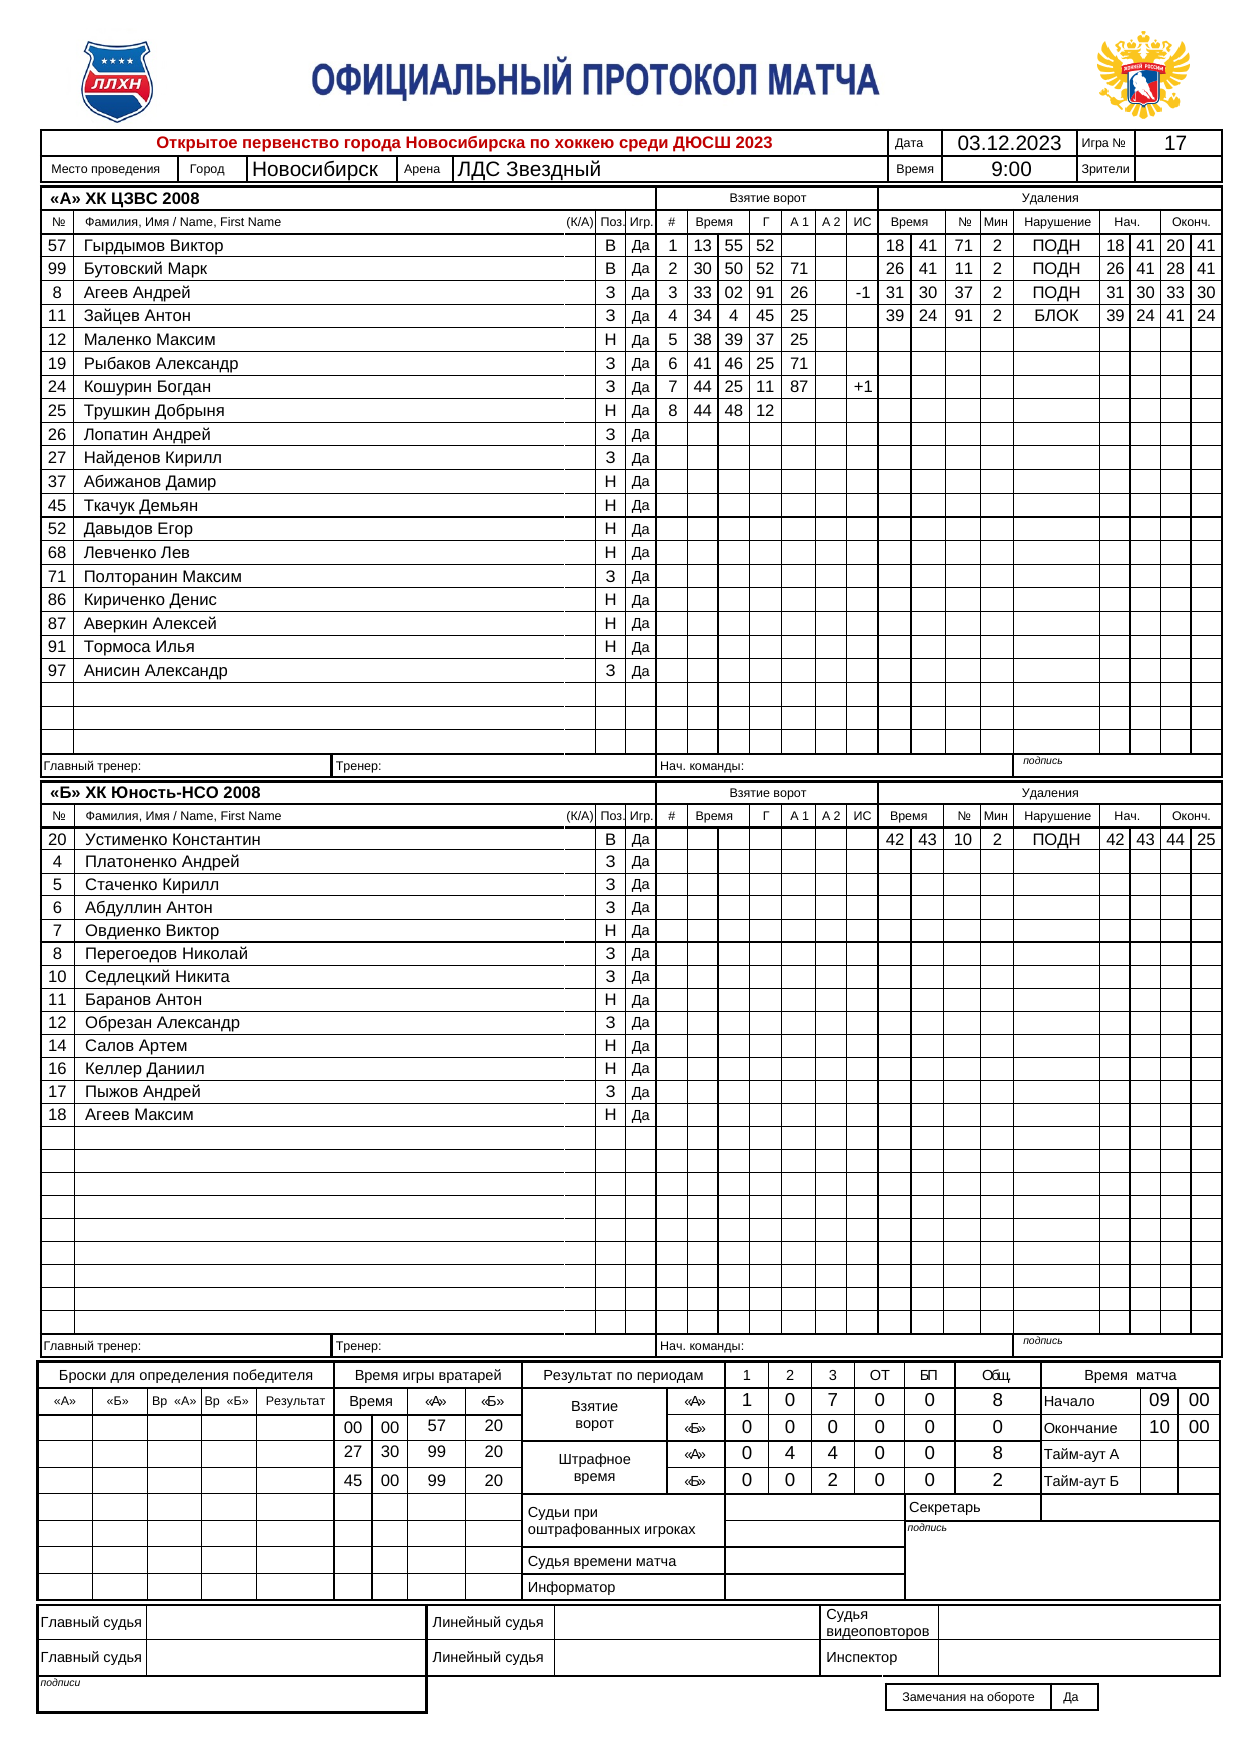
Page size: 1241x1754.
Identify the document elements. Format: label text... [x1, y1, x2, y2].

table_cell З [596, 1081, 625, 1103]
table_cell [565, 1058, 595, 1079]
table_cell 25 [782, 328, 815, 351]
table_cell [565, 730, 595, 753]
table_cell [565, 588, 595, 611]
table_cell Взятие ворот [523, 1389, 666, 1440]
table_cell Н [596, 328, 625, 351]
table_cell ЛДС Звездный [454, 157, 887, 181]
table_cell [816, 494, 846, 516]
table_cell [944, 850, 980, 872]
table_cell [596, 1196, 625, 1218]
table_cell [719, 707, 749, 729]
table_cell [75, 1127, 564, 1149]
table_cell [1014, 1104, 1099, 1126]
table_cell [981, 683, 1013, 706]
table_cell [719, 1035, 749, 1057]
table_cell Да [626, 896, 655, 918]
table_cell [1192, 328, 1221, 351]
table_cell [719, 588, 749, 611]
table_cell [1014, 920, 1099, 941]
table_cell [1131, 683, 1160, 706]
table_cell [847, 989, 877, 1011]
table_cell [981, 1173, 1013, 1195]
table_cell [657, 829, 687, 849]
table_cell Нач. [1100, 211, 1160, 233]
table_cell [688, 659, 717, 682]
table_cell [565, 494, 595, 516]
table_cell [1131, 1173, 1160, 1195]
table_cell [373, 1521, 407, 1546]
table_cell [1014, 659, 1099, 682]
table_cell [879, 470, 910, 493]
table_cell Да [626, 565, 655, 587]
table_cell [1161, 850, 1190, 872]
table_cell [750, 683, 781, 706]
table_cell [1100, 1288, 1129, 1310]
table_cell [1100, 446, 1129, 469]
table_cell 8 [956, 1442, 1040, 1467]
table_cell 41 [1131, 257, 1160, 280]
table_cell [657, 423, 687, 445]
table_cell [944, 1173, 980, 1195]
table_cell [879, 1035, 910, 1057]
table_cell [626, 1196, 655, 1218]
table_cell [1192, 1311, 1221, 1333]
table_cell [75, 1288, 564, 1310]
table_cell 20 [466, 1416, 521, 1440]
table_cell [147, 1606, 425, 1639]
table_cell [944, 1150, 980, 1172]
table_cell [782, 683, 815, 706]
table_cell [719, 1311, 749, 1333]
table_cell [1100, 896, 1129, 918]
table_cell [202, 1468, 256, 1493]
table_cell [1161, 1219, 1190, 1241]
table_cell [688, 707, 717, 729]
table_cell [981, 1150, 1013, 1172]
table_cell 37 [750, 328, 781, 351]
table_cell [1192, 1150, 1221, 1172]
table_cell [879, 1058, 910, 1079]
table_cell В [596, 257, 625, 280]
table_cell 00 [335, 1416, 371, 1440]
table_cell [750, 423, 781, 445]
table_cell [782, 612, 815, 634]
table_cell [1131, 730, 1160, 753]
table_cell [912, 470, 945, 493]
table_cell [1131, 352, 1160, 374]
table_cell 43 [1131, 829, 1160, 849]
table_cell [946, 588, 980, 611]
table_cell [1100, 470, 1129, 493]
table_cell 20 [466, 1441, 521, 1467]
table_cell [1161, 1150, 1190, 1172]
table_cell Игр. [626, 805, 655, 826]
table_cell [1100, 352, 1129, 374]
table_cell [1100, 1150, 1129, 1172]
table_cell [688, 423, 717, 445]
table_cell 34 [688, 305, 717, 327]
table_cell [981, 1104, 1013, 1126]
table_cell [1161, 612, 1190, 634]
table_cell [719, 659, 749, 682]
table_cell [782, 541, 815, 564]
table_cell [750, 541, 781, 564]
table_cell [912, 376, 945, 398]
table_cell 27 [42, 446, 73, 469]
table_cell [782, 1173, 815, 1195]
table_cell подпись [1014, 755, 1221, 776]
table_cell [782, 659, 815, 682]
table_cell [148, 1574, 201, 1599]
table_header Время игры вратарей [335, 1363, 521, 1387]
table_cell [39, 1494, 92, 1520]
table_cell [688, 1196, 717, 1218]
table_cell [782, 1081, 815, 1103]
table_cell [816, 1035, 846, 1057]
table_cell [1161, 423, 1190, 445]
table_cell [335, 1494, 371, 1520]
table_cell [1192, 1035, 1221, 1057]
table_cell [1014, 1196, 1099, 1218]
table_cell 00 [1179, 1389, 1219, 1413]
table_cell Время [889, 157, 941, 181]
table_cell [879, 989, 910, 1011]
table_cell [782, 1196, 815, 1218]
table_cell [1136, 157, 1221, 181]
table_cell [1100, 1081, 1129, 1103]
table_cell [1131, 920, 1160, 941]
table_cell 0 [726, 1468, 768, 1493]
table_cell [750, 565, 781, 587]
table_cell [42, 1173, 74, 1195]
table_cell [688, 1104, 717, 1126]
table_cell Да [626, 446, 655, 469]
table_cell [1100, 1104, 1129, 1126]
table_cell [1161, 328, 1190, 351]
table_cell [42, 1127, 74, 1149]
table_cell [719, 612, 749, 634]
table_cell [750, 1081, 781, 1103]
table_cell [750, 446, 781, 469]
table_cell [847, 446, 877, 469]
table_cell [565, 235, 595, 256]
table_cell [596, 1311, 625, 1333]
table_cell 11 [946, 257, 980, 280]
table_cell [626, 1173, 655, 1195]
table_cell [1161, 874, 1190, 895]
table_cell Время [879, 805, 943, 826]
table_cell А 2 [816, 211, 846, 233]
table_cell [565, 659, 595, 682]
table_cell [688, 1058, 717, 1079]
table_cell [93, 1494, 147, 1520]
table_cell [847, 612, 877, 634]
table_cell Рыбаков Александр [74, 352, 564, 374]
table_cell [912, 1242, 943, 1264]
table_cell [1042, 1495, 1219, 1520]
table_cell [1100, 1173, 1129, 1195]
table_cell Главный тренер: [42, 755, 330, 776]
table_cell [879, 683, 910, 706]
table_cell [1100, 1127, 1129, 1149]
table_cell [719, 636, 749, 658]
table_cell [981, 943, 1013, 964]
table_cell [657, 494, 687, 516]
table_cell [981, 376, 1013, 398]
table_cell [750, 874, 781, 895]
table_cell 48 [719, 399, 749, 422]
table_cell [847, 1242, 877, 1264]
table_cell Инспектор [821, 1640, 938, 1675]
table_cell [944, 1012, 980, 1033]
table_cell [257, 1494, 333, 1520]
table_cell [565, 257, 595, 280]
table_cell [1100, 1219, 1129, 1241]
table_cell [750, 829, 781, 849]
table_cell [782, 874, 815, 895]
table_cell Линейный судья [428, 1640, 554, 1675]
table_cell [626, 1265, 655, 1287]
table_cell [782, 1150, 815, 1172]
table_cell [912, 446, 945, 469]
table_cell Игр. [626, 211, 655, 233]
table_cell [428, 1677, 882, 1711]
table_cell [719, 850, 749, 872]
table_cell [688, 1311, 717, 1333]
table_cell [946, 541, 980, 564]
table_cell [946, 352, 980, 374]
table_cell Келлер Даниил [75, 1058, 564, 1079]
table_cell [1131, 989, 1160, 1011]
table_cell [1161, 943, 1190, 964]
table_cell [657, 1173, 687, 1195]
table_cell [1161, 1127, 1190, 1149]
table_cell [939, 1640, 1219, 1675]
table_cell [981, 1035, 1013, 1057]
table_cell [1161, 989, 1190, 1011]
table_cell Вр «Б» [202, 1389, 256, 1413]
table_cell [565, 541, 595, 564]
table_cell Да [626, 541, 655, 564]
table_cell -1 [847, 281, 877, 303]
table_cell Анисин Александр [74, 659, 564, 682]
table_cell [565, 281, 595, 303]
table_cell [1131, 1104, 1160, 1126]
table_cell [946, 707, 980, 729]
table_cell 41 [1131, 235, 1160, 256]
table_cell [816, 328, 846, 351]
table_cell [879, 896, 910, 918]
table_cell А 1 [782, 805, 815, 826]
table_cell 2 [981, 257, 1013, 280]
table_cell [1100, 850, 1129, 872]
table_cell [1014, 874, 1099, 895]
table_cell [847, 943, 877, 964]
table_cell [657, 850, 687, 872]
table_cell [782, 1242, 815, 1264]
table_cell [1014, 1242, 1099, 1264]
table_cell Да [626, 376, 655, 398]
table_cell [626, 707, 655, 729]
table_cell [750, 612, 781, 634]
table_cell [1131, 328, 1160, 351]
table_cell [750, 1311, 781, 1333]
table_cell [257, 1468, 333, 1493]
table_cell Тренер: [333, 1335, 655, 1356]
table_cell 25 [42, 399, 73, 422]
table_cell Н [596, 1035, 625, 1057]
table_cell [626, 1219, 655, 1241]
table_cell [946, 730, 980, 753]
table_cell [688, 1219, 717, 1241]
table_cell 11 [750, 376, 781, 398]
table_cell [1100, 1311, 1129, 1333]
table_cell [1161, 730, 1190, 753]
table_cell [879, 518, 910, 540]
table_cell [719, 1219, 749, 1241]
table_cell [1014, 1012, 1099, 1033]
table_cell Овдиенко Виктор [75, 920, 564, 941]
table_cell Поз. [596, 805, 625, 826]
table_cell 30 [912, 281, 945, 303]
table_cell Платоненко Андрей [75, 850, 564, 872]
table_cell [596, 1127, 625, 1149]
table_cell [981, 470, 1013, 493]
table_cell Да [626, 829, 655, 849]
table_cell [335, 1521, 371, 1546]
table_cell [912, 1081, 943, 1103]
table_cell [981, 874, 1013, 895]
table_cell [750, 494, 781, 516]
table_cell 57 [408, 1416, 465, 1440]
table_header «Б» ХК Юность-НСО 2008 [42, 783, 655, 803]
table_cell [944, 1288, 980, 1310]
table_cell [1161, 896, 1190, 918]
table_cell 99 [408, 1441, 465, 1467]
table_cell Да [626, 1058, 655, 1079]
table_cell [1131, 659, 1160, 682]
table_cell [847, 423, 877, 445]
table_cell «А» [668, 1389, 724, 1413]
table_cell БЛОК [1014, 305, 1099, 327]
table_cell [981, 920, 1013, 941]
table_cell [847, 636, 877, 658]
table_cell [981, 588, 1013, 611]
table_header ОТ [855, 1363, 904, 1387]
table_cell [847, 1196, 877, 1218]
table_cell [1100, 588, 1129, 611]
table_cell [912, 518, 945, 540]
table_cell [93, 1547, 147, 1573]
table_cell [1014, 376, 1099, 398]
table_cell [1192, 659, 1221, 682]
table_cell [1100, 399, 1129, 422]
table_cell [657, 1242, 687, 1264]
table_cell В [596, 235, 625, 256]
table_cell [1179, 1468, 1219, 1493]
table_cell [42, 707, 73, 729]
table_cell [726, 1521, 904, 1546]
table_cell [565, 1219, 595, 1241]
table_cell [688, 874, 717, 895]
table_cell [93, 1574, 147, 1599]
table_cell [688, 541, 717, 564]
table_cell Нарушение [1014, 211, 1099, 233]
table_cell [816, 470, 846, 493]
table_cell [782, 1035, 815, 1057]
table_cell «А» [408, 1389, 465, 1413]
table_cell [816, 1127, 846, 1149]
table_cell [912, 1058, 943, 1079]
table_cell [847, 328, 877, 351]
table_header Замечания на обороте [887, 1685, 1050, 1709]
table_header БП [905, 1363, 954, 1387]
table_cell [1131, 1196, 1160, 1218]
table_cell [719, 565, 749, 587]
table_cell [555, 1640, 819, 1675]
table_cell [1161, 683, 1190, 706]
table_cell 44 [688, 376, 717, 398]
table_cell [879, 1081, 910, 1103]
table_cell Да [626, 1012, 655, 1033]
table_cell [847, 829, 877, 849]
table_cell [847, 1311, 877, 1333]
table_cell [1161, 1173, 1190, 1195]
table_cell [657, 1196, 687, 1218]
table_cell [726, 1495, 904, 1520]
table_cell [816, 707, 846, 729]
table_cell [782, 1265, 815, 1287]
table_cell Трушкин Добрыня [74, 399, 564, 422]
table_cell [782, 1012, 815, 1033]
table_cell [847, 1265, 877, 1287]
table_cell ПОДН [1014, 829, 1099, 849]
table_cell [1100, 874, 1129, 895]
table_cell [981, 730, 1013, 753]
table_cell [981, 612, 1013, 634]
table_cell [1014, 1058, 1099, 1079]
table_cell З [596, 376, 625, 398]
table_cell [750, 1035, 781, 1057]
table_cell [1100, 683, 1129, 706]
table_cell [981, 1196, 1013, 1218]
table_cell 24 [912, 305, 945, 327]
table_cell 2 [981, 305, 1013, 327]
table_cell [879, 1242, 910, 1264]
table_cell [1014, 565, 1099, 587]
table_cell [1131, 896, 1160, 918]
table_cell [719, 1150, 749, 1172]
table_cell Секретарь [906, 1495, 1040, 1520]
table_cell № [42, 805, 74, 826]
table_cell 10 [42, 966, 74, 987]
table_cell [688, 1035, 717, 1057]
table_cell [1141, 1441, 1177, 1467]
table_cell [782, 1127, 815, 1149]
table_cell [816, 446, 846, 469]
table_cell [1100, 612, 1129, 634]
table_cell [816, 376, 846, 398]
table_cell [782, 446, 815, 469]
table_cell [1014, 730, 1099, 753]
table_cell З [596, 1012, 625, 1033]
table_cell [879, 1012, 910, 1033]
table_cell [1192, 352, 1221, 374]
table_cell [148, 1416, 201, 1440]
table_cell [565, 1104, 595, 1126]
table_cell Да [626, 235, 655, 256]
table_cell 14 [42, 1035, 74, 1057]
table_cell [1131, 943, 1160, 964]
table_cell [750, 896, 781, 918]
table_cell [879, 352, 910, 374]
table_cell [726, 1548, 904, 1573]
table_cell [946, 565, 980, 587]
table_cell Да [626, 328, 655, 351]
table_cell [719, 1196, 749, 1218]
table_cell [879, 943, 910, 964]
table_cell [202, 1547, 256, 1573]
table_cell 71 [782, 257, 815, 280]
table_cell [596, 1242, 625, 1264]
table_cell [202, 1521, 256, 1546]
table_cell [912, 541, 945, 564]
table_header Время матча [1042, 1363, 1219, 1387]
table_cell [847, 659, 877, 682]
table_cell [879, 423, 910, 445]
table_cell [912, 565, 945, 587]
table_cell [42, 730, 73, 753]
table_cell [148, 1547, 201, 1573]
table_cell [1192, 565, 1221, 587]
table_cell [657, 518, 687, 540]
table_cell [944, 989, 980, 1011]
table_cell 41 [912, 235, 945, 256]
table_cell [946, 446, 980, 469]
table_cell Да [626, 257, 655, 280]
table_cell [688, 1173, 717, 1195]
table_cell [1161, 1311, 1190, 1333]
table_cell 11 [42, 305, 73, 327]
table_cell Да [626, 494, 655, 516]
table_cell [1014, 541, 1099, 564]
table_cell Город [179, 157, 246, 181]
table_cell [847, 1035, 877, 1057]
table_cell [981, 1012, 1013, 1033]
table_cell [657, 1081, 687, 1103]
table_cell [565, 636, 595, 658]
table_cell [1192, 989, 1221, 1011]
table_cell 30 [1192, 281, 1221, 303]
table_cell [1014, 1265, 1099, 1287]
table_cell Результат [257, 1389, 333, 1413]
table_cell Устименко Константин [75, 829, 564, 849]
table_cell [816, 281, 846, 303]
picture [5, 28, 1197, 129]
table_cell Да [626, 399, 655, 422]
table_cell [719, 943, 749, 964]
table_cell [657, 1150, 687, 1172]
table_cell [879, 1104, 910, 1126]
table_cell [816, 305, 846, 327]
table_cell [657, 730, 687, 753]
table_cell [719, 730, 749, 753]
table_cell [1161, 399, 1190, 422]
table_cell [879, 588, 910, 611]
table_cell [981, 850, 1013, 872]
table_cell [879, 494, 910, 516]
table_cell [1161, 446, 1190, 469]
table_cell 5 [42, 874, 74, 895]
table_cell [946, 636, 980, 658]
table_cell [202, 1574, 256, 1599]
table_cell [944, 874, 980, 895]
table_cell [39, 1468, 92, 1493]
table_cell [912, 399, 945, 422]
table_cell [912, 920, 943, 941]
table_cell [750, 588, 781, 611]
table_cell [719, 683, 749, 706]
table_cell [1131, 1035, 1160, 1057]
table_cell [408, 1574, 465, 1599]
table_cell [750, 1288, 781, 1310]
table_cell [750, 1150, 781, 1172]
table_cell Лопатин Андрей [74, 423, 564, 445]
table_cell 87 [782, 376, 815, 398]
table_cell [657, 1104, 687, 1126]
table_cell [626, 1288, 655, 1310]
table_cell «Б» [668, 1468, 724, 1493]
table_cell [1161, 470, 1190, 493]
table_cell 31 [1100, 281, 1129, 303]
table_cell [688, 1265, 717, 1287]
table_cell [657, 1311, 687, 1333]
table_cell [912, 1265, 943, 1287]
table_cell [42, 1311, 74, 1333]
table_cell Н [596, 920, 625, 941]
table_cell [75, 1173, 564, 1195]
table_cell 00 [373, 1416, 407, 1440]
table_cell [1014, 328, 1099, 351]
table_cell 91 [946, 305, 980, 327]
table_header Взятие ворот [657, 783, 877, 803]
table_cell 91 [750, 281, 781, 303]
table_cell [1179, 1441, 1219, 1467]
table_cell Время [688, 805, 749, 826]
table_cell Да [626, 966, 655, 987]
table_cell [750, 1173, 781, 1195]
table_cell 37 [946, 281, 980, 303]
table_cell [335, 1574, 371, 1599]
table_cell [981, 494, 1013, 516]
table_cell [946, 423, 980, 445]
table_cell Начало [1042, 1389, 1140, 1413]
table_cell [816, 659, 846, 682]
table_cell [42, 1242, 74, 1264]
table_cell [565, 874, 595, 895]
table_cell [847, 850, 877, 872]
table_cell [782, 423, 815, 445]
table_cell 5 [657, 328, 687, 351]
table_cell [688, 1127, 717, 1149]
table_cell 25 [1192, 829, 1221, 849]
table_cell [1131, 1311, 1160, 1333]
table_cell [93, 1468, 147, 1493]
table_cell [782, 1311, 815, 1333]
table_cell [847, 257, 877, 280]
table_cell [912, 1012, 943, 1033]
table_cell 28 [1161, 257, 1190, 280]
table_cell [946, 612, 980, 634]
table_cell [912, 1311, 943, 1333]
table_cell [847, 1173, 877, 1195]
table_cell [1192, 423, 1221, 445]
table_cell [1192, 1081, 1221, 1103]
table_cell В [596, 829, 625, 849]
table_cell Кириченко Денис [74, 588, 564, 611]
table_cell З [596, 966, 625, 987]
table_cell [148, 1441, 201, 1467]
table_cell [1161, 1104, 1190, 1126]
table_cell [1014, 850, 1099, 872]
table_cell [1161, 588, 1190, 611]
table_cell [912, 1196, 943, 1218]
table_cell 41 [1161, 305, 1190, 327]
table_cell [912, 707, 945, 729]
table_cell 0 [855, 1389, 904, 1413]
table_cell подпись [1014, 1335, 1221, 1356]
table_cell [912, 1219, 943, 1241]
table_cell [1014, 1219, 1099, 1241]
table_cell 41 [912, 257, 945, 280]
table_cell 8 [657, 399, 687, 422]
table_cell [944, 1035, 980, 1057]
table_cell [257, 1547, 333, 1573]
table_cell [688, 470, 717, 493]
table_cell Седлецкий Никита [75, 966, 564, 987]
table_cell [847, 1104, 877, 1126]
table_cell З [596, 943, 625, 964]
table_cell [657, 636, 687, 658]
table_cell 12 [750, 399, 781, 422]
table_cell [847, 1058, 877, 1079]
table_cell Г [750, 211, 781, 233]
table_cell [565, 1035, 595, 1057]
table_cell [565, 376, 595, 398]
table_cell [981, 896, 1013, 918]
table_cell Да [626, 305, 655, 327]
table_cell 68 [42, 541, 73, 564]
table_cell [944, 1058, 980, 1079]
table_cell [1014, 423, 1099, 445]
table_cell 9:00 [943, 157, 1076, 181]
table_cell 52 [750, 235, 781, 256]
table_cell [946, 470, 980, 493]
table_cell [1192, 1012, 1221, 1033]
table_cell [816, 966, 846, 987]
table_cell [719, 966, 749, 987]
table_cell [1100, 423, 1129, 445]
table_cell Нарушение [1014, 805, 1099, 826]
table_cell Зайцев Антон [74, 305, 564, 327]
table_cell 8 [42, 943, 74, 964]
table_cell [719, 470, 749, 493]
table_cell [688, 850, 717, 872]
table_cell [408, 1494, 465, 1520]
table_cell [565, 305, 595, 327]
table_cell [879, 1127, 910, 1149]
table_cell [1192, 896, 1221, 918]
table_cell 18 [1100, 235, 1129, 256]
table_header Дата [889, 131, 941, 155]
table_cell [847, 1150, 877, 1172]
table_cell [1192, 518, 1221, 540]
table_cell 0 [905, 1468, 954, 1493]
table_cell 26 [782, 281, 815, 303]
table_cell 39 [879, 305, 910, 327]
table_cell 41 [1192, 257, 1221, 280]
table_cell [1131, 518, 1160, 540]
table_cell [750, 1012, 781, 1033]
table_cell «Б» [93, 1389, 147, 1413]
table_cell [782, 966, 815, 987]
table_header Результат по периодам [523, 1363, 724, 1387]
table_cell # [657, 805, 687, 826]
table_cell [782, 920, 815, 941]
table_cell [657, 446, 687, 469]
table_cell [912, 588, 945, 611]
table_cell 31 [879, 281, 910, 303]
table_cell [1014, 1173, 1099, 1195]
table_cell З [596, 281, 625, 303]
table_cell [93, 1416, 147, 1440]
table_cell [466, 1547, 521, 1573]
table_cell [1014, 1081, 1099, 1103]
table_cell [1161, 1288, 1190, 1310]
table_cell 20 [1161, 235, 1190, 256]
table_cell [1161, 1012, 1190, 1033]
table_cell [782, 1288, 815, 1310]
table_cell 10 [1141, 1415, 1177, 1440]
table_cell [944, 896, 980, 918]
table_cell 2 [812, 1468, 854, 1493]
table_cell [847, 305, 877, 327]
table_cell Левченко Лев [74, 541, 564, 564]
table_cell [75, 1196, 564, 1218]
table_cell [688, 966, 717, 987]
table_cell [565, 1196, 595, 1218]
table_cell 00 [1179, 1415, 1219, 1440]
table_cell [1100, 636, 1129, 658]
table_cell [816, 1104, 846, 1126]
table_cell [719, 829, 749, 849]
table_cell [981, 1265, 1013, 1287]
table_cell [466, 1494, 521, 1520]
table_cell [688, 730, 717, 753]
table_cell 26 [879, 257, 910, 280]
table_cell [1161, 636, 1190, 658]
table_cell [750, 989, 781, 1011]
table_cell [816, 541, 846, 564]
table_cell [565, 1081, 595, 1103]
table_cell 87 [42, 612, 73, 634]
table_cell [565, 399, 595, 422]
table_cell [1161, 352, 1190, 374]
table_cell [816, 943, 846, 964]
table_cell [688, 896, 717, 918]
table_cell [946, 518, 980, 540]
table_cell Место проведения [42, 157, 177, 181]
table_header Открытое первенство города Новосибирска по хоккею среди ДЮСШ 2023 [42, 131, 887, 155]
table_cell «А» [39, 1389, 92, 1413]
table_cell [816, 612, 846, 634]
table_cell [879, 1173, 910, 1195]
table_cell [1192, 730, 1221, 753]
table_cell 24 [1192, 305, 1221, 327]
table_cell [1014, 943, 1099, 964]
table_header 1 [726, 1363, 768, 1387]
table_cell [75, 1242, 564, 1264]
table_cell [1192, 541, 1221, 564]
table_cell 41 [1192, 235, 1221, 256]
table_cell [981, 446, 1013, 469]
table_cell 24 [42, 376, 73, 398]
table_cell Арена [398, 157, 452, 181]
table_cell [657, 707, 687, 729]
table_cell [373, 1574, 407, 1599]
table_cell Давыдов Егор [74, 518, 564, 540]
table_cell Найденов Кирилл [74, 446, 564, 469]
table_cell [719, 518, 749, 540]
table_cell [1014, 612, 1099, 634]
table_cell З [596, 423, 625, 445]
table_cell [147, 1640, 425, 1675]
table_cell Н [596, 1104, 625, 1126]
table_cell 12 [42, 1012, 74, 1033]
table_cell [93, 1521, 147, 1546]
table_cell [782, 588, 815, 611]
table_cell Да [626, 423, 655, 445]
table_cell [408, 1521, 465, 1546]
table_cell [335, 1547, 371, 1573]
table_cell Время [335, 1389, 407, 1413]
table_cell [883, 1677, 1220, 1681]
table_cell Оконч. [1161, 211, 1221, 233]
table_cell 71 [782, 352, 815, 374]
table_cell [626, 1242, 655, 1264]
table_cell [944, 1127, 980, 1149]
table_cell [879, 966, 910, 987]
table_cell [1131, 565, 1160, 587]
table_cell [1131, 966, 1160, 987]
table_cell 0 [855, 1442, 904, 1467]
table_cell [1192, 920, 1221, 941]
table_cell [555, 1606, 819, 1639]
table_cell ПОДН [1014, 235, 1099, 256]
table_cell 0 [812, 1415, 854, 1440]
table_cell [1192, 707, 1221, 729]
table_cell [816, 683, 846, 706]
table_cell [1192, 850, 1221, 872]
table_cell [565, 1173, 595, 1195]
table_cell [816, 423, 846, 445]
table_cell [657, 1219, 687, 1241]
table_cell [1014, 1127, 1099, 1149]
table_cell Судья времени матча [523, 1548, 724, 1573]
table_cell [373, 1547, 407, 1573]
table_header Удаления [879, 783, 1221, 803]
table_cell [1100, 707, 1129, 729]
table_cell [782, 636, 815, 658]
table_cell [981, 1081, 1013, 1103]
table_cell Главный судья [39, 1606, 146, 1639]
table_cell [879, 399, 910, 422]
table_cell [42, 683, 73, 706]
table_cell [1014, 446, 1099, 469]
table_cell 1 [726, 1389, 768, 1413]
table_cell [879, 328, 910, 351]
table_cell [466, 1574, 521, 1599]
table_cell [657, 1012, 687, 1033]
table_cell [688, 1012, 717, 1033]
table_cell Н [596, 518, 625, 540]
table_cell 20 [42, 829, 74, 849]
table_cell 4 [719, 305, 749, 327]
table_cell [1131, 588, 1160, 611]
table_cell [1161, 659, 1190, 682]
table_cell [912, 683, 945, 706]
table_cell [719, 1265, 749, 1287]
table_cell [719, 446, 749, 469]
table_cell 41 [688, 352, 717, 374]
table_cell [782, 235, 815, 256]
table_cell [946, 494, 980, 516]
table_cell [1192, 1242, 1221, 1264]
table_cell Информатор [523, 1575, 724, 1599]
table_cell [565, 920, 595, 941]
table_cell [626, 1150, 655, 1172]
table_cell [912, 423, 945, 445]
table_cell Новосибирск [248, 157, 396, 181]
table_cell [981, 565, 1013, 587]
table_cell Линейный судья [428, 1606, 554, 1639]
table_cell [750, 636, 781, 658]
table_cell [657, 874, 687, 895]
table_cell А 2 [816, 805, 846, 826]
table_cell [981, 1288, 1013, 1310]
table_cell [565, 966, 595, 987]
table_cell [939, 1606, 1219, 1639]
table_cell [981, 352, 1013, 374]
table_cell [657, 966, 687, 987]
table_cell 0 [769, 1389, 811, 1413]
table_cell [688, 1288, 717, 1310]
table_cell [1014, 494, 1099, 516]
table_cell 6 [42, 896, 74, 918]
table_cell [596, 683, 625, 706]
table_cell [719, 541, 749, 564]
table_cell [1100, 730, 1129, 753]
table_cell [944, 966, 980, 987]
table_cell Судья видеоповторов [821, 1606, 938, 1639]
table_cell [565, 829, 595, 849]
table_cell 57 [42, 235, 73, 256]
table_cell 25 [719, 376, 749, 398]
table_cell [1100, 1035, 1129, 1057]
table_cell Да [626, 943, 655, 964]
table_cell 45 [750, 305, 781, 327]
table_cell [565, 518, 595, 540]
table_cell [1192, 683, 1221, 706]
table_cell [148, 1521, 201, 1546]
table_cell [879, 730, 910, 753]
table_cell [719, 1081, 749, 1103]
table_cell [879, 707, 910, 729]
table_cell [816, 1265, 846, 1287]
table_cell [565, 612, 595, 634]
table_cell [1100, 966, 1129, 987]
table_cell [1014, 636, 1099, 658]
table_cell [912, 850, 943, 872]
table_cell Н [596, 1058, 625, 1079]
table_cell 1 [657, 235, 687, 256]
table_cell [816, 920, 846, 941]
table_cell 25 [750, 352, 781, 374]
table_cell [1100, 1012, 1129, 1033]
table_cell Да [626, 1104, 655, 1126]
table_cell [1131, 470, 1160, 493]
table_cell [565, 1127, 595, 1149]
table_cell [816, 352, 846, 374]
table_cell [1100, 565, 1129, 587]
table_cell А 1 [782, 211, 815, 233]
table_cell Н [596, 541, 625, 564]
table_cell [816, 1288, 846, 1310]
table_cell [719, 1242, 749, 1264]
table_cell [565, 1150, 595, 1172]
table_cell 4 [657, 305, 687, 327]
table_cell [1192, 1104, 1221, 1126]
table_cell [688, 588, 717, 611]
table_cell [981, 541, 1013, 564]
table_cell [596, 1173, 625, 1195]
table_cell [816, 1081, 846, 1103]
table_cell [816, 1150, 846, 1172]
table_cell [373, 1494, 407, 1520]
table_cell 25 [782, 305, 815, 327]
table_cell [847, 966, 877, 987]
table_cell Да [626, 874, 655, 895]
table_cell [879, 850, 910, 872]
table_cell [847, 565, 877, 587]
table_cell 99 [42, 257, 73, 280]
table_cell [816, 1242, 846, 1264]
table_cell [1100, 518, 1129, 540]
table_cell 33 [688, 281, 717, 303]
table_cell 37 [42, 470, 73, 493]
table_cell [1014, 1035, 1099, 1057]
table_cell 19 [42, 352, 73, 374]
table_cell 4 [812, 1442, 854, 1467]
table_cell [750, 920, 781, 941]
table_cell [1014, 966, 1099, 987]
table_cell [1131, 1242, 1160, 1264]
table_cell Да [626, 1081, 655, 1103]
table_cell [688, 636, 717, 658]
table_cell [1192, 399, 1221, 422]
table_cell [816, 1219, 846, 1241]
table_cell [1014, 1288, 1099, 1310]
table_cell [847, 588, 877, 611]
table_cell [1192, 1288, 1221, 1310]
table_cell [912, 659, 945, 682]
table_cell [912, 494, 945, 516]
table_cell [74, 730, 564, 753]
table_cell [1099, 1682, 1220, 1711]
table_cell подписи [39, 1677, 425, 1711]
table_cell [750, 1219, 781, 1241]
table_cell [626, 730, 655, 753]
table_cell Тайм-аут А [1042, 1441, 1140, 1467]
table_cell 0 [905, 1442, 954, 1467]
table_cell Н [596, 612, 625, 634]
table_cell [981, 1311, 1013, 1333]
table_cell [912, 966, 943, 987]
table_cell Н [596, 989, 625, 1011]
table_cell Маленко Максим [74, 328, 564, 351]
table_cell Стаченко Кирилл [75, 874, 564, 895]
table_cell [816, 850, 846, 872]
table_cell 97 [42, 659, 73, 682]
table_cell [1131, 1058, 1160, 1079]
table_cell 30 [1131, 281, 1160, 303]
table_cell [912, 612, 945, 634]
table_cell [1131, 636, 1160, 658]
table_cell [1192, 874, 1221, 895]
table_cell [847, 920, 877, 941]
table_cell [75, 1150, 564, 1172]
table_cell [719, 1058, 749, 1079]
table_cell [1014, 352, 1099, 374]
table_cell [1100, 659, 1129, 682]
table_cell «Б» [668, 1415, 724, 1440]
table_cell Да [626, 518, 655, 540]
table_header 3 [812, 1363, 854, 1387]
table_cell [1192, 1196, 1221, 1218]
table_cell Агеев Андрей [74, 281, 564, 303]
table_cell Оконч. [1161, 805, 1221, 826]
table_cell [912, 1173, 943, 1195]
table_cell [750, 707, 781, 729]
table_cell [657, 943, 687, 964]
table_cell 42 [879, 829, 910, 849]
table_cell 44 [688, 399, 717, 422]
table_cell [750, 1127, 781, 1149]
table_cell 4 [769, 1442, 811, 1467]
table_cell [1131, 1150, 1160, 1172]
table_cell [1014, 707, 1099, 729]
table_cell [944, 943, 980, 964]
table_cell [657, 989, 687, 1011]
table_cell [981, 328, 1013, 351]
table_cell [782, 1104, 815, 1126]
table_cell Главный судья [39, 1640, 146, 1675]
table_cell [879, 565, 910, 587]
table_cell 27 [335, 1441, 371, 1467]
table_cell № [944, 805, 980, 826]
table_cell [981, 423, 1013, 445]
table_cell Гырдымов Виктор [74, 235, 564, 256]
table_cell [565, 446, 595, 469]
table_cell [42, 1219, 74, 1241]
table_cell [1014, 896, 1099, 918]
table_cell [688, 829, 717, 849]
table_cell Тайм-аут Б [1042, 1468, 1140, 1493]
table_cell [1161, 966, 1190, 987]
table_cell [750, 850, 781, 872]
table_cell [847, 730, 877, 753]
table_cell [847, 1081, 877, 1103]
table_cell ПОДН [1014, 281, 1099, 303]
table_cell [912, 730, 945, 753]
table_cell [981, 1127, 1013, 1149]
table_cell Да [626, 612, 655, 634]
table_cell [981, 1242, 1013, 1264]
table_cell [657, 659, 687, 682]
table_cell [42, 1288, 74, 1310]
table_cell Аверкин Алексей [74, 612, 564, 634]
table_cell ИС [847, 805, 877, 826]
table_cell 46 [719, 352, 749, 374]
table_cell [847, 1288, 877, 1310]
table_cell 3 [657, 281, 687, 303]
table_cell [847, 896, 877, 918]
table_cell [782, 730, 815, 753]
table_cell 0 [855, 1468, 904, 1493]
table_cell [565, 1265, 595, 1287]
table_cell Перегоедов Николай [75, 943, 564, 964]
table_cell 71 [946, 235, 980, 256]
table_cell [719, 920, 749, 941]
table_cell [596, 1219, 625, 1241]
table_cell [1192, 588, 1221, 611]
table_cell № [42, 211, 73, 233]
table_cell [626, 1311, 655, 1333]
table_cell Н [596, 470, 625, 493]
table_cell [816, 730, 846, 753]
table_cell [726, 1575, 904, 1599]
table_cell З [596, 896, 625, 918]
table_cell [816, 874, 846, 895]
table_cell [782, 1219, 815, 1241]
table_cell [565, 989, 595, 1011]
table_cell Ткачук Демьян [74, 494, 564, 516]
table_cell [202, 1441, 256, 1467]
table_cell Поз. [596, 211, 625, 233]
table_cell [750, 1058, 781, 1079]
table_cell [1192, 943, 1221, 964]
table_cell [782, 850, 815, 872]
table_cell [565, 1311, 595, 1333]
table_cell 0 [905, 1389, 954, 1413]
table_cell [257, 1416, 333, 1440]
table_cell [847, 518, 877, 540]
table_cell [1161, 1242, 1190, 1264]
table_cell [1192, 1219, 1221, 1241]
table_cell [944, 1242, 980, 1264]
table_cell [1192, 376, 1221, 398]
table_cell [202, 1416, 256, 1440]
table_cell [1100, 1265, 1129, 1287]
table_cell Да [626, 989, 655, 1011]
table_cell [847, 494, 877, 516]
table_cell [816, 518, 846, 540]
table_cell [1161, 1081, 1190, 1103]
table_cell [1014, 683, 1099, 706]
table_cell Агеев Максим [75, 1104, 564, 1126]
table_cell [657, 565, 687, 587]
table_cell [719, 896, 749, 918]
table_cell [1192, 494, 1221, 516]
table_cell [74, 707, 564, 729]
table_cell № [946, 211, 980, 233]
table_cell [981, 989, 1013, 1011]
table_cell [39, 1574, 92, 1599]
table_cell [1131, 1288, 1160, 1310]
table_cell 13 [688, 235, 717, 256]
table_cell Нач. команды: [657, 1335, 1012, 1356]
table_cell [912, 989, 943, 1011]
table_cell [1131, 1219, 1160, 1241]
table_cell [847, 1219, 877, 1241]
table_cell [1192, 1173, 1221, 1195]
table_cell 8 [956, 1389, 1040, 1413]
table_cell [719, 1104, 749, 1126]
table_cell Да [626, 850, 655, 872]
table_cell [688, 920, 717, 941]
table_cell [847, 399, 877, 422]
table_cell [912, 636, 945, 658]
table_cell [1014, 989, 1099, 1011]
table_cell 7 [657, 376, 687, 398]
table_cell [750, 943, 781, 964]
table_cell [981, 1219, 1013, 1241]
table_cell [1131, 376, 1160, 398]
table_cell 18 [879, 235, 910, 256]
table_cell [944, 1081, 980, 1103]
table_cell [1161, 376, 1190, 398]
table_cell [596, 730, 625, 753]
table_cell [657, 683, 687, 706]
table_cell [202, 1494, 256, 1520]
table_cell [657, 470, 687, 493]
table_cell [1161, 565, 1190, 587]
table_cell [1131, 446, 1160, 469]
table_cell [847, 1012, 877, 1033]
table_cell [847, 1127, 877, 1149]
table_cell [816, 1173, 846, 1195]
table_cell [816, 989, 846, 1011]
table_cell [750, 470, 781, 493]
table_cell 4 [42, 850, 74, 872]
table_cell [816, 588, 846, 611]
table_cell 6 [657, 352, 687, 374]
table_cell Штрафное время [523, 1442, 666, 1493]
table_cell [596, 1150, 625, 1172]
table_cell Да [626, 659, 655, 682]
table_cell [782, 565, 815, 587]
table_cell [565, 328, 595, 351]
table_header «А» ХК ЦЗВС 2008 [42, 188, 655, 209]
table_cell 0 [855, 1415, 904, 1440]
table_header 03.12.2023 [943, 131, 1076, 155]
table_cell [565, 565, 595, 587]
table_cell [1161, 1058, 1190, 1079]
table_cell 7 [812, 1389, 854, 1413]
table_cell [1192, 1265, 1221, 1287]
table_cell [719, 1127, 749, 1149]
table_cell [1014, 588, 1099, 611]
table_cell [657, 541, 687, 564]
table_cell [1161, 1265, 1190, 1287]
table_cell [981, 1058, 1013, 1079]
table_cell [879, 1288, 910, 1310]
table_cell [981, 636, 1013, 658]
table_cell [912, 896, 943, 918]
table_cell «Б » [466, 1389, 521, 1413]
table_cell [1014, 518, 1099, 540]
table_cell [879, 636, 910, 658]
table_cell З [596, 874, 625, 895]
table_cell (К/А) [565, 211, 595, 233]
table_cell [657, 1058, 687, 1079]
table_cell 30 [688, 257, 717, 280]
table_cell 44 [1161, 829, 1190, 849]
table_cell [946, 659, 980, 682]
table_cell [847, 874, 877, 895]
table_cell [750, 1104, 781, 1126]
table_cell [816, 235, 846, 256]
table_cell [847, 541, 877, 564]
table_cell 2 [981, 235, 1013, 256]
table_header 17 [1136, 131, 1221, 155]
table_cell З [596, 352, 625, 374]
table_cell 10 [944, 829, 980, 849]
table_cell [847, 707, 877, 729]
table_cell [719, 1288, 749, 1310]
table_cell Да [626, 920, 655, 941]
table_cell [565, 943, 595, 964]
table_cell [466, 1521, 521, 1546]
table_cell [816, 257, 846, 280]
table_cell 86 [42, 588, 73, 611]
table_cell [847, 352, 877, 374]
table_cell [1100, 1196, 1129, 1218]
table_cell [816, 1058, 846, 1079]
table_cell [688, 446, 717, 469]
table_cell 33 [1161, 281, 1190, 303]
table_cell [688, 989, 717, 1011]
table_cell [39, 1547, 92, 1573]
table_cell [719, 423, 749, 445]
table_cell 43 [912, 829, 943, 849]
table_cell [719, 494, 749, 516]
table_cell [1014, 1150, 1099, 1172]
table_cell 0 [726, 1415, 768, 1440]
table_cell Н [596, 636, 625, 658]
table_cell [1131, 1127, 1160, 1149]
table_cell [879, 446, 910, 469]
table_cell [1014, 470, 1099, 493]
table_cell [596, 1288, 625, 1310]
table_cell Мин [981, 805, 1013, 826]
table_cell Н [596, 494, 625, 516]
table_cell [782, 1058, 815, 1079]
table_cell 45 [42, 494, 73, 516]
table_cell Полторанин Максим [74, 565, 564, 587]
table_cell [816, 565, 846, 587]
table_cell [1100, 1058, 1129, 1079]
table_cell [750, 659, 781, 682]
table_cell 42 [1100, 829, 1129, 849]
table_cell 0 [726, 1442, 768, 1467]
table_cell [1192, 470, 1221, 493]
table_cell Время [688, 211, 749, 233]
table_cell 8 [42, 281, 73, 303]
table_header Взятие ворот [657, 188, 877, 209]
table_cell [1131, 1265, 1160, 1287]
table_cell [879, 1311, 910, 1333]
table_cell [1131, 612, 1160, 634]
table_cell [257, 1574, 333, 1599]
table_cell Да [626, 470, 655, 493]
table_cell [944, 1265, 980, 1287]
table_cell [1161, 920, 1190, 941]
table_cell 55 [719, 235, 749, 256]
table_cell [565, 1242, 595, 1264]
table_cell Зрители [1078, 157, 1134, 181]
table_cell [912, 1288, 943, 1310]
table_cell 12 [42, 328, 73, 351]
table_cell Да [626, 352, 655, 374]
table_cell [1131, 850, 1160, 872]
table_cell [688, 683, 717, 706]
table_cell [657, 588, 687, 611]
table_cell [719, 989, 749, 1011]
table_cell [912, 874, 943, 895]
table_cell [1014, 399, 1099, 422]
table_cell [1161, 707, 1190, 729]
table_cell Нач. команды: [657, 755, 1012, 776]
table_cell [944, 1219, 980, 1241]
table_cell [688, 518, 717, 540]
table_cell [1161, 1196, 1190, 1218]
table_cell Да [626, 1035, 655, 1057]
table_cell [565, 470, 595, 493]
table_cell [688, 943, 717, 964]
table_cell 24 [1131, 305, 1160, 327]
table_header Игра № [1078, 131, 1134, 155]
table_cell [42, 1150, 74, 1172]
table_cell [981, 399, 1013, 422]
table_cell [42, 1265, 74, 1287]
table_cell [750, 518, 781, 540]
table_cell 11 [42, 989, 74, 1011]
table_cell 0 [905, 1415, 954, 1440]
table_cell (К/А) [565, 805, 595, 826]
table_cell [719, 874, 749, 895]
table_cell [912, 943, 943, 964]
table_cell [946, 376, 980, 398]
table_cell 26 [1100, 257, 1129, 280]
table_cell Н [596, 588, 625, 611]
table_cell Н [596, 399, 625, 422]
table_cell [565, 423, 595, 445]
table_cell З [596, 850, 625, 872]
table_cell [688, 1242, 717, 1264]
table_cell [1192, 1058, 1221, 1079]
table_header Общ. [956, 1363, 1040, 1387]
table_cell [42, 1196, 74, 1218]
table_cell [944, 1311, 980, 1333]
table_cell [847, 683, 877, 706]
table_cell [847, 235, 877, 256]
table_cell [719, 1173, 749, 1195]
table_cell 45 [335, 1468, 371, 1493]
table_cell [879, 1196, 910, 1218]
table_cell 52 [42, 518, 73, 540]
table_cell [596, 1265, 625, 1287]
table_cell З [596, 305, 625, 327]
table_cell Судьи при оштрафованных игроках [523, 1495, 724, 1546]
table_cell [1131, 707, 1160, 729]
table_cell [847, 470, 877, 493]
table_cell +1 [847, 376, 877, 398]
table_cell [657, 612, 687, 634]
table_cell 71 [42, 565, 73, 587]
table_cell [75, 1311, 564, 1333]
table_cell [1192, 636, 1221, 658]
table_cell [148, 1494, 201, 1520]
table_cell Фамилия, Имя / Name, First Name [74, 211, 565, 233]
table_cell [74, 683, 564, 706]
table_cell [1131, 423, 1160, 445]
table_cell 2 [956, 1468, 1040, 1493]
table_cell Салов Артем [75, 1035, 564, 1057]
table_cell 99 [408, 1468, 465, 1493]
table_cell [782, 943, 815, 964]
table_cell [1100, 376, 1129, 398]
table_cell [816, 1311, 846, 1333]
table_cell [750, 1265, 781, 1287]
table_cell [1141, 1468, 1177, 1493]
table_cell З [596, 565, 625, 587]
table_cell Да [626, 636, 655, 658]
table_cell 39 [1100, 305, 1129, 327]
table_cell [1161, 518, 1190, 540]
table_cell Пыжов Андрей [75, 1081, 564, 1103]
table_cell [1100, 541, 1129, 564]
table_cell 91 [42, 636, 73, 658]
table_cell [1161, 1035, 1190, 1057]
table_cell # [657, 211, 687, 233]
table_cell [912, 1035, 943, 1057]
table_cell [879, 659, 910, 682]
table_cell 2 [981, 281, 1013, 303]
table_cell [816, 636, 846, 658]
table_cell [879, 1219, 910, 1241]
table_cell [257, 1521, 333, 1546]
table_cell [39, 1441, 92, 1467]
table_cell [1161, 494, 1190, 516]
table_cell 09 [1141, 1389, 1177, 1413]
table_cell [626, 1127, 655, 1149]
table_cell [879, 1150, 910, 1172]
table_cell [1131, 1012, 1160, 1033]
table_cell [1131, 494, 1160, 516]
table_cell [782, 518, 815, 540]
table_cell З [596, 446, 625, 469]
table_cell 18 [42, 1104, 74, 1126]
table_cell [1100, 328, 1129, 351]
table_cell [688, 612, 717, 634]
table_cell 52 [750, 257, 781, 280]
table_cell [1014, 1311, 1099, 1333]
table_cell [39, 1416, 92, 1440]
table_cell Тренер: [333, 755, 655, 776]
table_cell 00 [373, 1468, 407, 1493]
table_cell ИС [847, 211, 877, 233]
table_cell [879, 376, 910, 398]
table_cell [1100, 943, 1129, 964]
table_cell З [596, 659, 625, 682]
table_cell [565, 707, 595, 729]
table_cell [657, 920, 687, 941]
table_cell [1100, 1242, 1129, 1264]
table_cell [1100, 920, 1129, 941]
table_cell 26 [42, 423, 73, 445]
table_cell 7 [42, 920, 74, 941]
table_cell [565, 1012, 595, 1033]
table_cell [981, 659, 1013, 682]
table_cell [688, 494, 717, 516]
table_cell Вр «А» [148, 1389, 201, 1413]
table_cell [688, 1081, 717, 1103]
table_cell Окончание [1042, 1415, 1140, 1440]
table_cell [1100, 494, 1129, 516]
table_cell [782, 829, 815, 849]
table_cell [657, 1035, 687, 1057]
table_cell [946, 328, 980, 351]
table_cell [408, 1547, 465, 1573]
table_cell [565, 850, 595, 872]
table_header 2 [769, 1363, 811, 1387]
table_cell [75, 1219, 564, 1241]
table_cell [148, 1468, 201, 1493]
table_cell [1131, 399, 1160, 422]
table_cell [565, 352, 595, 374]
table_cell Главный тренер: [42, 1335, 330, 1356]
table_cell [657, 896, 687, 918]
table_cell [75, 1265, 564, 1287]
table_cell Баранов Антон [75, 989, 564, 1011]
table_cell Фамилия, Имя / Name, First Name [75, 805, 565, 826]
table_cell [1100, 989, 1129, 1011]
table_cell [657, 1265, 687, 1287]
table_cell [879, 920, 910, 941]
table_cell [1192, 1127, 1221, 1149]
table_cell [1192, 446, 1221, 469]
table_cell Да [626, 281, 655, 303]
table_cell «А» [668, 1442, 724, 1467]
table_cell [944, 920, 980, 941]
table_cell ПОДН [1014, 257, 1099, 280]
table_cell 2 [981, 829, 1013, 849]
table_cell [782, 989, 815, 1011]
table_cell [981, 518, 1013, 540]
table_cell Тормоса Илья [74, 636, 564, 658]
table_header Удаления [879, 188, 1221, 209]
table_cell [816, 829, 846, 849]
table_cell Кошурин Богдан [74, 376, 564, 398]
table_cell [1131, 874, 1160, 895]
table_cell подпись [906, 1522, 1219, 1599]
table_header Броски для определения победителя [39, 1363, 333, 1387]
table_cell 50 [719, 257, 749, 280]
table_cell [912, 352, 945, 374]
table_cell [944, 1196, 980, 1218]
table_cell 20 [466, 1468, 521, 1493]
table_cell 39 [719, 328, 749, 351]
table_cell 17 [42, 1081, 74, 1103]
table_cell [719, 1012, 749, 1033]
table_cell [944, 1104, 980, 1126]
table_cell Обрезан Александр [75, 1012, 564, 1033]
table_cell Абдуллин Антон [75, 896, 564, 918]
table_cell [981, 707, 1013, 729]
table_cell [39, 1521, 92, 1546]
table_cell [1161, 541, 1190, 564]
table_cell [946, 683, 980, 706]
table_cell [657, 1288, 687, 1310]
table_cell 30 [373, 1441, 407, 1467]
table_cell Нач. [1100, 805, 1160, 826]
table_cell [750, 1242, 781, 1264]
table_cell [565, 1288, 595, 1310]
table_cell [912, 328, 945, 351]
table_cell [1131, 1081, 1160, 1103]
table_cell [688, 565, 717, 587]
table_cell [782, 896, 815, 918]
table_cell [750, 1196, 781, 1218]
table_cell [750, 730, 781, 753]
table_cell [816, 1196, 846, 1218]
table_cell [1192, 612, 1221, 634]
table_cell [816, 399, 846, 422]
table_cell 02 [719, 281, 749, 303]
table_cell [626, 683, 655, 706]
table_cell [1192, 966, 1221, 987]
table_cell [912, 1150, 943, 1172]
table_cell [688, 1150, 717, 1172]
table_header Да [1052, 1685, 1097, 1709]
table_cell 0 [769, 1468, 811, 1493]
table_cell [816, 1012, 846, 1033]
table_cell [879, 541, 910, 564]
table_cell [565, 896, 595, 918]
table_cell [93, 1441, 147, 1467]
table_cell [782, 707, 815, 729]
table_cell Мин [981, 211, 1013, 233]
table_cell [879, 612, 910, 634]
table_cell [565, 683, 595, 706]
table_cell [816, 896, 846, 918]
table_cell Время [879, 211, 945, 233]
table_cell 2 [657, 257, 687, 280]
table_cell 0 [956, 1415, 1040, 1440]
table_cell 38 [688, 328, 717, 351]
table_cell [879, 874, 910, 895]
table_cell Абижанов Дамир [74, 470, 564, 493]
table_cell Да [626, 588, 655, 611]
table_cell [782, 494, 815, 516]
table_cell [879, 1265, 910, 1287]
table_cell [782, 399, 815, 422]
table_cell [1131, 541, 1160, 564]
table_cell 16 [42, 1058, 74, 1079]
table_cell [946, 399, 980, 422]
table_cell [912, 1127, 943, 1149]
table_cell [981, 966, 1013, 987]
table_cell 0 [769, 1415, 811, 1440]
table_cell Г [750, 805, 781, 826]
table_cell [596, 707, 625, 729]
table_cell [912, 1104, 943, 1126]
table_cell [750, 966, 781, 987]
table_cell [782, 470, 815, 493]
table_cell [657, 1127, 687, 1149]
table_cell Бутовский Марк [74, 257, 564, 280]
table_cell [257, 1441, 333, 1467]
